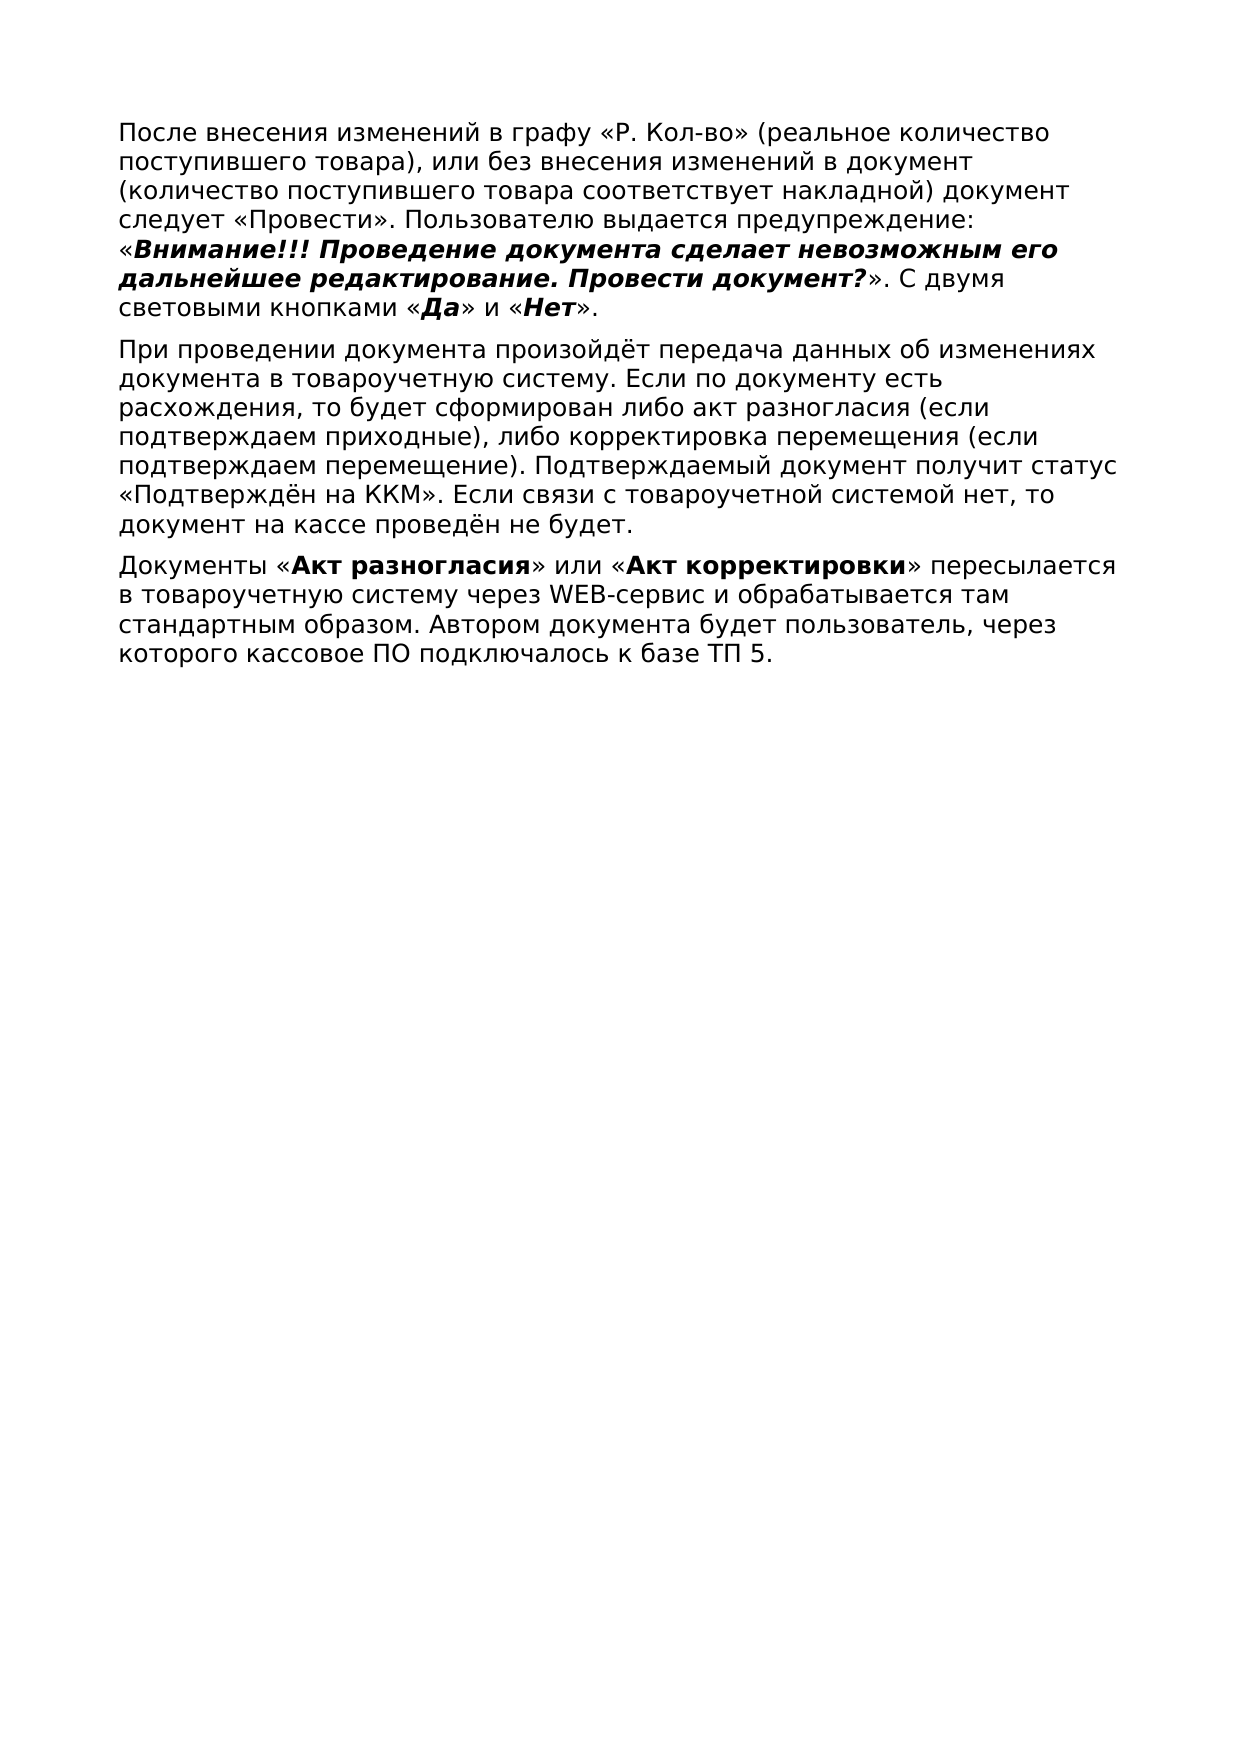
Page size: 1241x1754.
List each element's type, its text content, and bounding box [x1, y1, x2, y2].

text При проведении документа произойдёт передача данных об изменениях документа в товароучетную систему. Если по документу есть расхождения, то будет сформирован либо акт разногласия (если подтверждаем приходные), либо корректировка перемещения (если подтверждаем перемещение). Подтверждаемый документ получит статус «Подтверждён на ККМ». Если связи с товароучетной системой нет, то документ на кассе проведён не будет. [118, 335, 1122, 539]
text После внесения изменений в графу «Р. Кол-во» (реальное количество поступившего товара), или без внесения изменений в документ (количество поступившего товара соответствует накладной) документ следует «Провести». Пользователю выдается предупреждение: «Внимание!!! Проведение документа сделает невозможным его дальнейшее редактирование. Провести документ?». С двумя световыми кнопками «Да» и «Нет». [118, 118, 1122, 322]
text Документы «Акт разногласия» или «Акт корректировки» пересылается в товароучетную систему через WEB-сервис и обрабатывается там стандартным образом. Автором документа будет пользователь, через которого кассовое ПО подключалось к базе ТП 5. [118, 551, 1122, 668]
